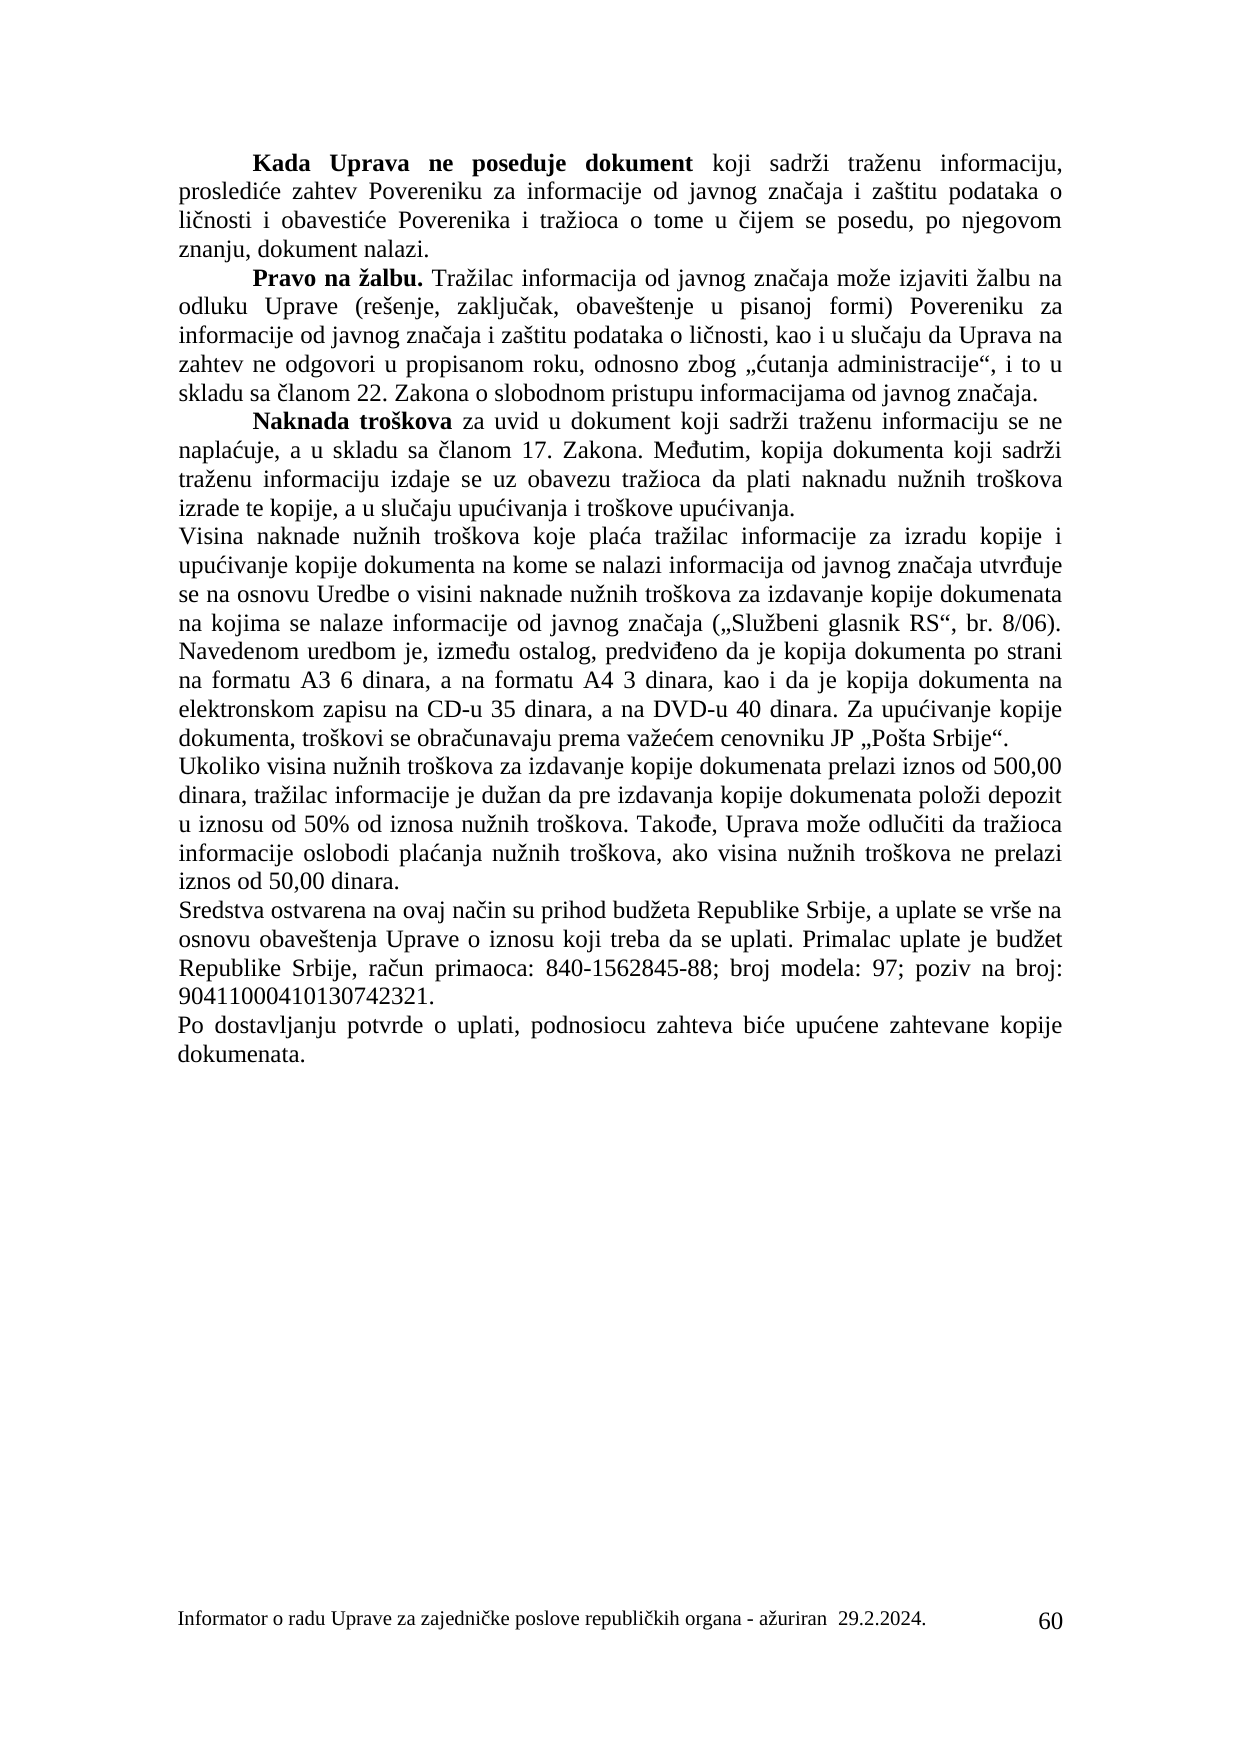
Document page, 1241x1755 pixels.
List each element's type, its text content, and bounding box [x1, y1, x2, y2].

text Kada Uprava ne poseduje dokument koji sadrži traženu informaciju, proslediće zahtev Povereniku za informacije od javnog značaja i zaštitu podataka o ličnosti i obavestiće Poverenika i tražioca o tome u čijem se posedu, po njegovom znanju, dokument nalazi. [178, 148, 1063, 263]
text Visina naknade nužnih troškova koje plaća tražilac informacije za izradu kopije i upućivanje kopije dokumenta na kome se nalazi informacija od javnog značaja utvrđuje se na osnovu Uredbe o visini naknade nužnih troškova za izdavanje kopije dokumenata na kojima se nalaze informacije od javnog značaja („Službeni glasnik RS“, br. 8/06). Navedenom uredbom je, između ostalog, predviđeno da je kopija dokumenta po strani na formatu A3 6 dinara, a na formatu A4 3 dinara, kao i da je kopija dokumenta na elektronskom zapisu na CD-u 35 dinara, a na DVD-u 40 dinara. Za upućivanje kopije dokumenta, troškovi se obračunavaju prema važećem cenovniku JP „Pošta Srbije“. [178, 521, 1063, 751]
text Sredstva ostvarena na ovaj način su prihod budžeta Republike Srbije, a uplate se vrše na osnovu obaveštenja Uprave o iznosu koji treba da se uplati. Primalac uplate je budžet Republike Srbije, račun primaoca: 840-1562845-88; broj modela: 97; poziv na broj: 90411000410130742321. [178, 895, 1063, 1010]
text Pravo na žalbu. Tražilac informacija od javnog značaja može izjaviti žalbu na odluku Uprave (rešenje, zaklјučak, obaveštenje u pisanoj formi) Povereniku za informacije od javnog značaja i zaštitu podataka o ličnosti, kao i u slučaju da Uprava na zahtev ne odgovori u propisanom roku, odnosno zbog „ćutanja administracije“, i to u skladu sa članom 22. Zakona o slobodnom pristupu informacijama od javnog značaja. [178, 263, 1063, 406]
text Po dostavlјanju potvrde o uplati, podnosiocu zahteva biće upućene zahtevane kopije dokumenata. [177, 1010, 1063, 1068]
text Ukoliko visina nužnih troškova za izdavanje kopije dokumenata prelazi iznos od 500,00 dinara, tražilac informacije je dužan da pre izdavanja kopije dokumenata položi depozit u iznosu od 50% od iznosa nužnih troškova. Takođe, Uprava može odlučiti da tražioca informacije oslobodi plaćanja nužnih troškova, ako visina nužnih troškova ne prelazi iznos od 50,00 dinara. [178, 751, 1063, 895]
text Naknada troškova za uvid u dokument koji sadrži traženu informaciju se ne naplaćuje, a u skladu sa članom 17. Zakona. Međutim, kopija dokumenta koji sadrži traženu informaciju izdaje se uz obavezu tražioca da plati naknadu nužnih troškova izrade te kopije, a u slučaju upućivanja i troškove upućivanja. [178, 406, 1063, 521]
